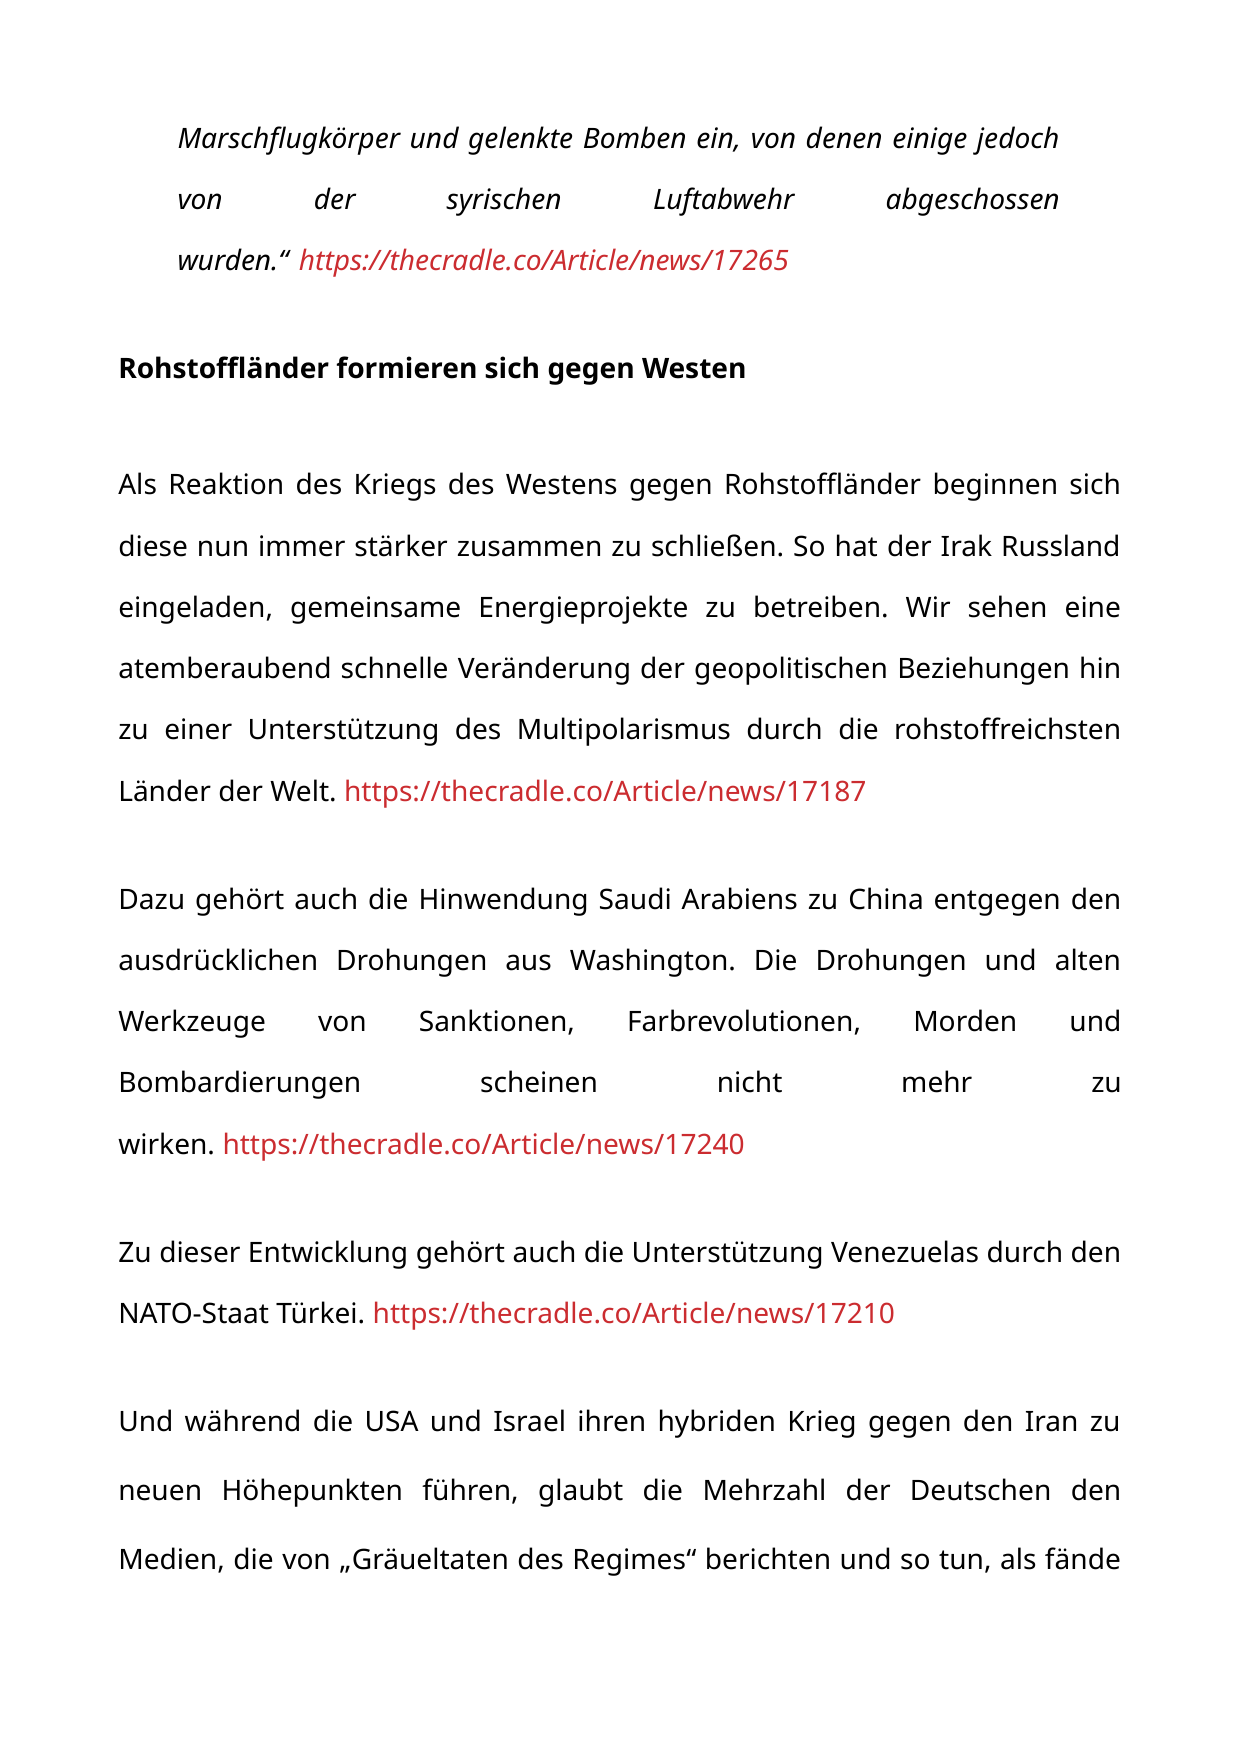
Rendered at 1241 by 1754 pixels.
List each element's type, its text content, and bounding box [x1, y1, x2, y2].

text Rohstoffländer formieren sich gegen Westen [118, 349, 1122, 387]
text Als Reaktion des Kriegs des Westens gegen Rohstoffländer beginnen sich diese nun immer stärker zusammen zu schließen. So hat der Irak Russland eingeladen, gemeinsame Energieprojekte zu betreiben. Wir sehen eine atemberaubend schnelle Veränderung der geopolitischen Beziehungen hin zu einer Unterstützung des Multipolarismus durch die rohstoffreichsten Länder der Welt. https://thecradle.co/Article/news/17187 [118, 464, 1122, 809]
text Dazu gehört auch die Hinwendung Saudi Arabiens zu China entgegen den ausdrücklichen Drohungen aus Washington. Die Drohungen und alten Werkzeuge von Sanktionen, Farbrevolutionen, Morden und Bombardierungen scheinen nicht mehr zu wirken. https://thecradle.co/Article/news/17240 [118, 879, 1122, 1162]
text Marschflugkörper und gelenkte Bomben ein, von denen einige jedoch von der syrischen Luftabwehr abgeschossen wurden.“ https://thecradle.co/Article/news/17265 [177, 118, 1063, 279]
text Zu dieser Entwicklung gehört auch die Unterstützung Venezuelas durch den NATO-Staat Türkei. https://thecradle.co/Article/news/17210 [118, 1232, 1122, 1332]
text Und während die USA und Israel ihren hybriden Krieg gegen den Iran zu neuen Höhepunkten führen, glaubt die Mehrzahl der Deutschen den Medien, die von „Gräueltaten des Regimes“ berichten und so tun, als fände [118, 1401, 1122, 1578]
